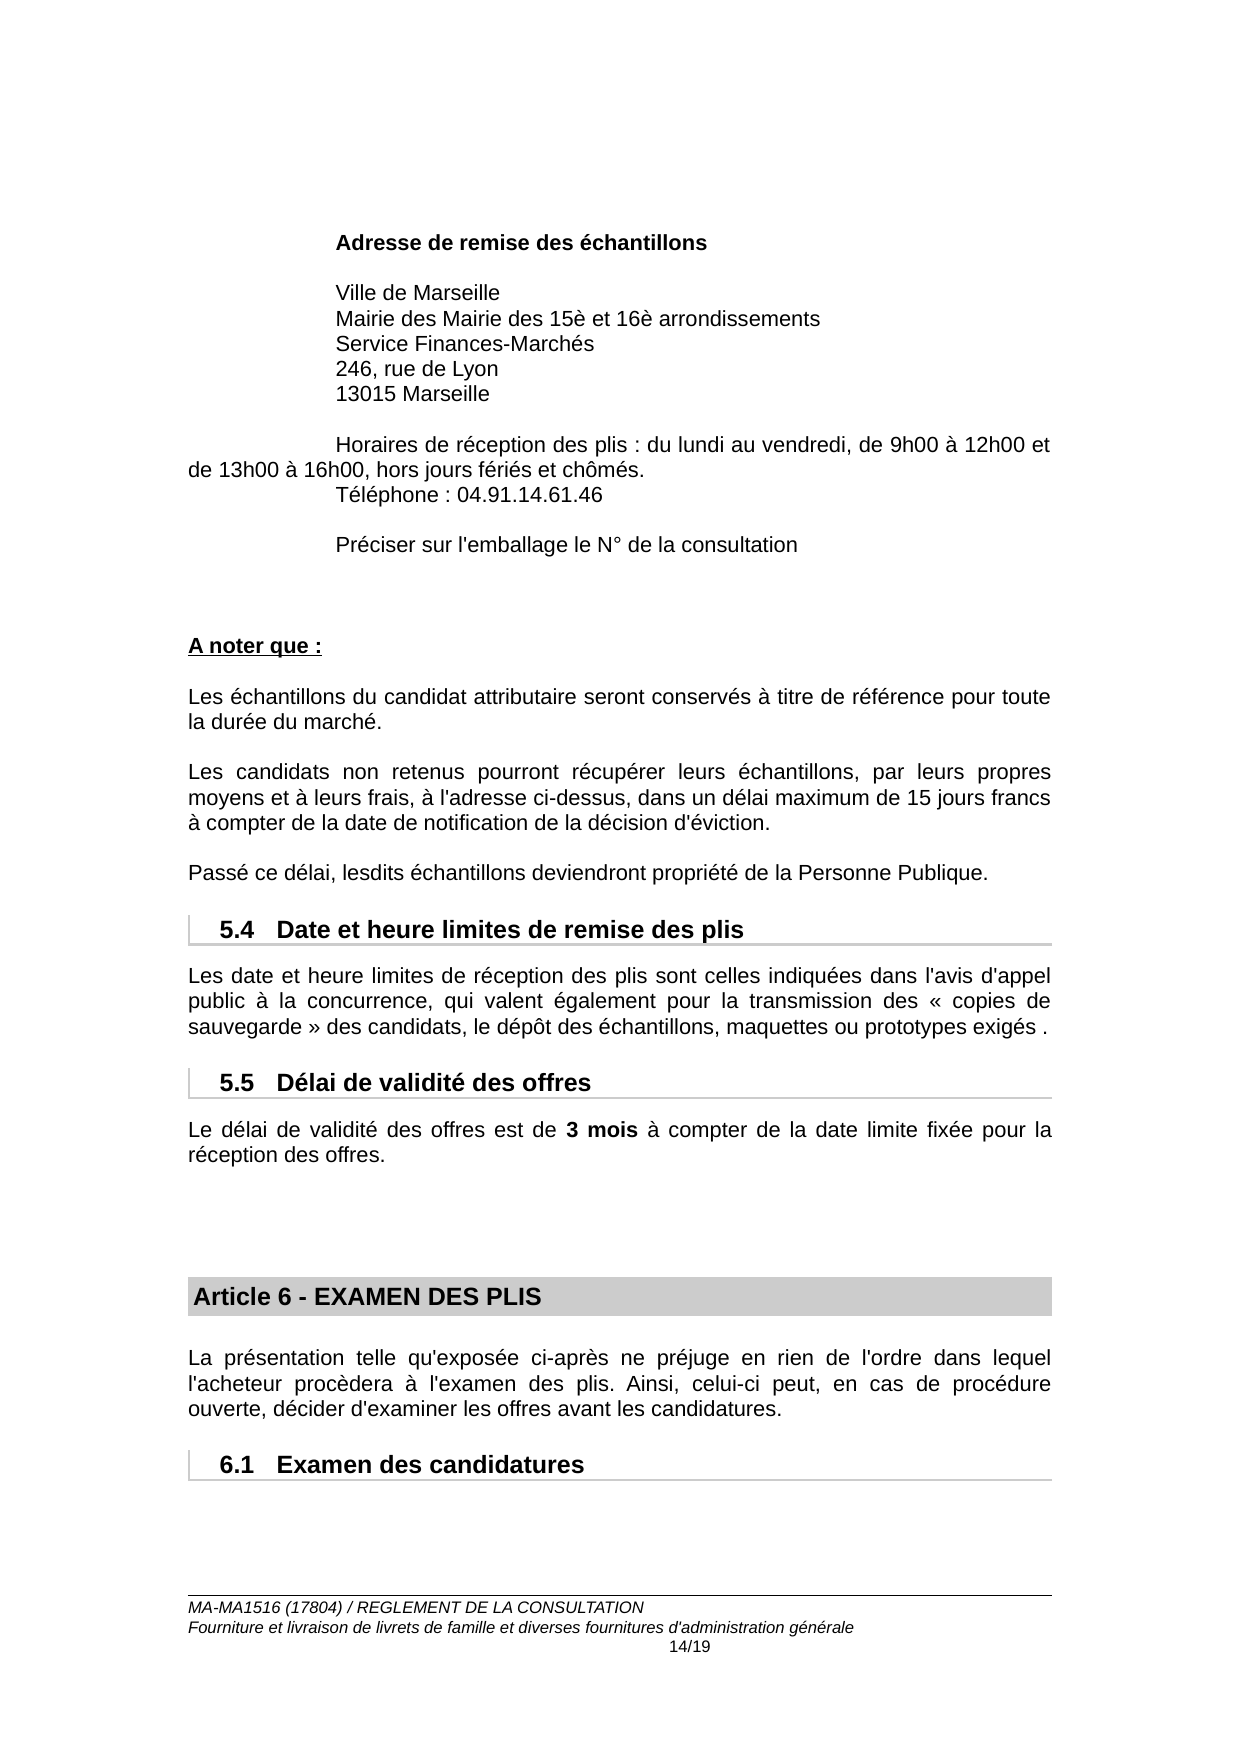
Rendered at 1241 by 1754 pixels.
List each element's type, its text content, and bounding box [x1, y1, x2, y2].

text Mairie des Mairie des 15è et 16è arrondissements [188, 305, 1052, 331]
text A noter que : [188, 633, 1052, 658]
text Préciser sur l'emballage le N° de la consultation [188, 532, 1052, 557]
text Service Finances-Marchés [188, 331, 1052, 356]
text 13015 Marseille [188, 381, 1052, 406]
text Horaires de réception des plis : du lundi au vendredi, de 9h00 à 12h00 et de 13h00 à 16h00, hors jours fériés et chômés. [188, 431, 1052, 482]
subtitle Date et heure limites de remise des plis [190, 915, 1052, 943]
text Les candidats non retenus pourront récupérer leurs échantillons, par leurs propres moyens et à leurs frais, à l'adresse ci-dessus, dans un délai maximum de 15 jours francs à compter de la date de notification de la décision d'éviction. [188, 759, 1052, 835]
text Le délai de validité des offres est de 3 mois à compter de la date limite fixée pour la réception des offres. [188, 1117, 1052, 1167]
text La présentation telle qu'exposée ci-après ne préjuge en rien de l'ordre dans lequel l'acheteur procèdera à l'examen des plis. Ainsi, celui-ci peut, en cas de procédure ouverte, décider d'examiner les offres avant les candidatures. [188, 1345, 1052, 1421]
subtitle Examen des candidatures [190, 1450, 1052, 1479]
text Les échantillons du candidat attributaire seront conservés à titre de référence pour toute la durée du marché. [188, 683, 1052, 734]
text Adresse de remise des échantillons [188, 230, 1052, 255]
text Ville de Marseille [188, 280, 1052, 305]
text Passé ce délai, lesdits échantillons deviendront propriété de la Personne Publique. [188, 860, 1052, 885]
subtitle Délai de validité des offres [190, 1068, 1052, 1097]
text Les date et heure limites de réception des plis sont celles indiquées dans l'avis d'appel public à la concurrence, qui valent également pour la transmission des « copies de sauvegarde » des candidats, le dépôt des échantillons, maquettes ou prototypes exigés . [188, 963, 1052, 1039]
text 246, rue de Lyon [188, 356, 1052, 381]
subtitle EXAMEN DES PLIS [190, 1279, 1050, 1314]
text Téléphone : 04.91.14.61.46 [188, 482, 1052, 507]
